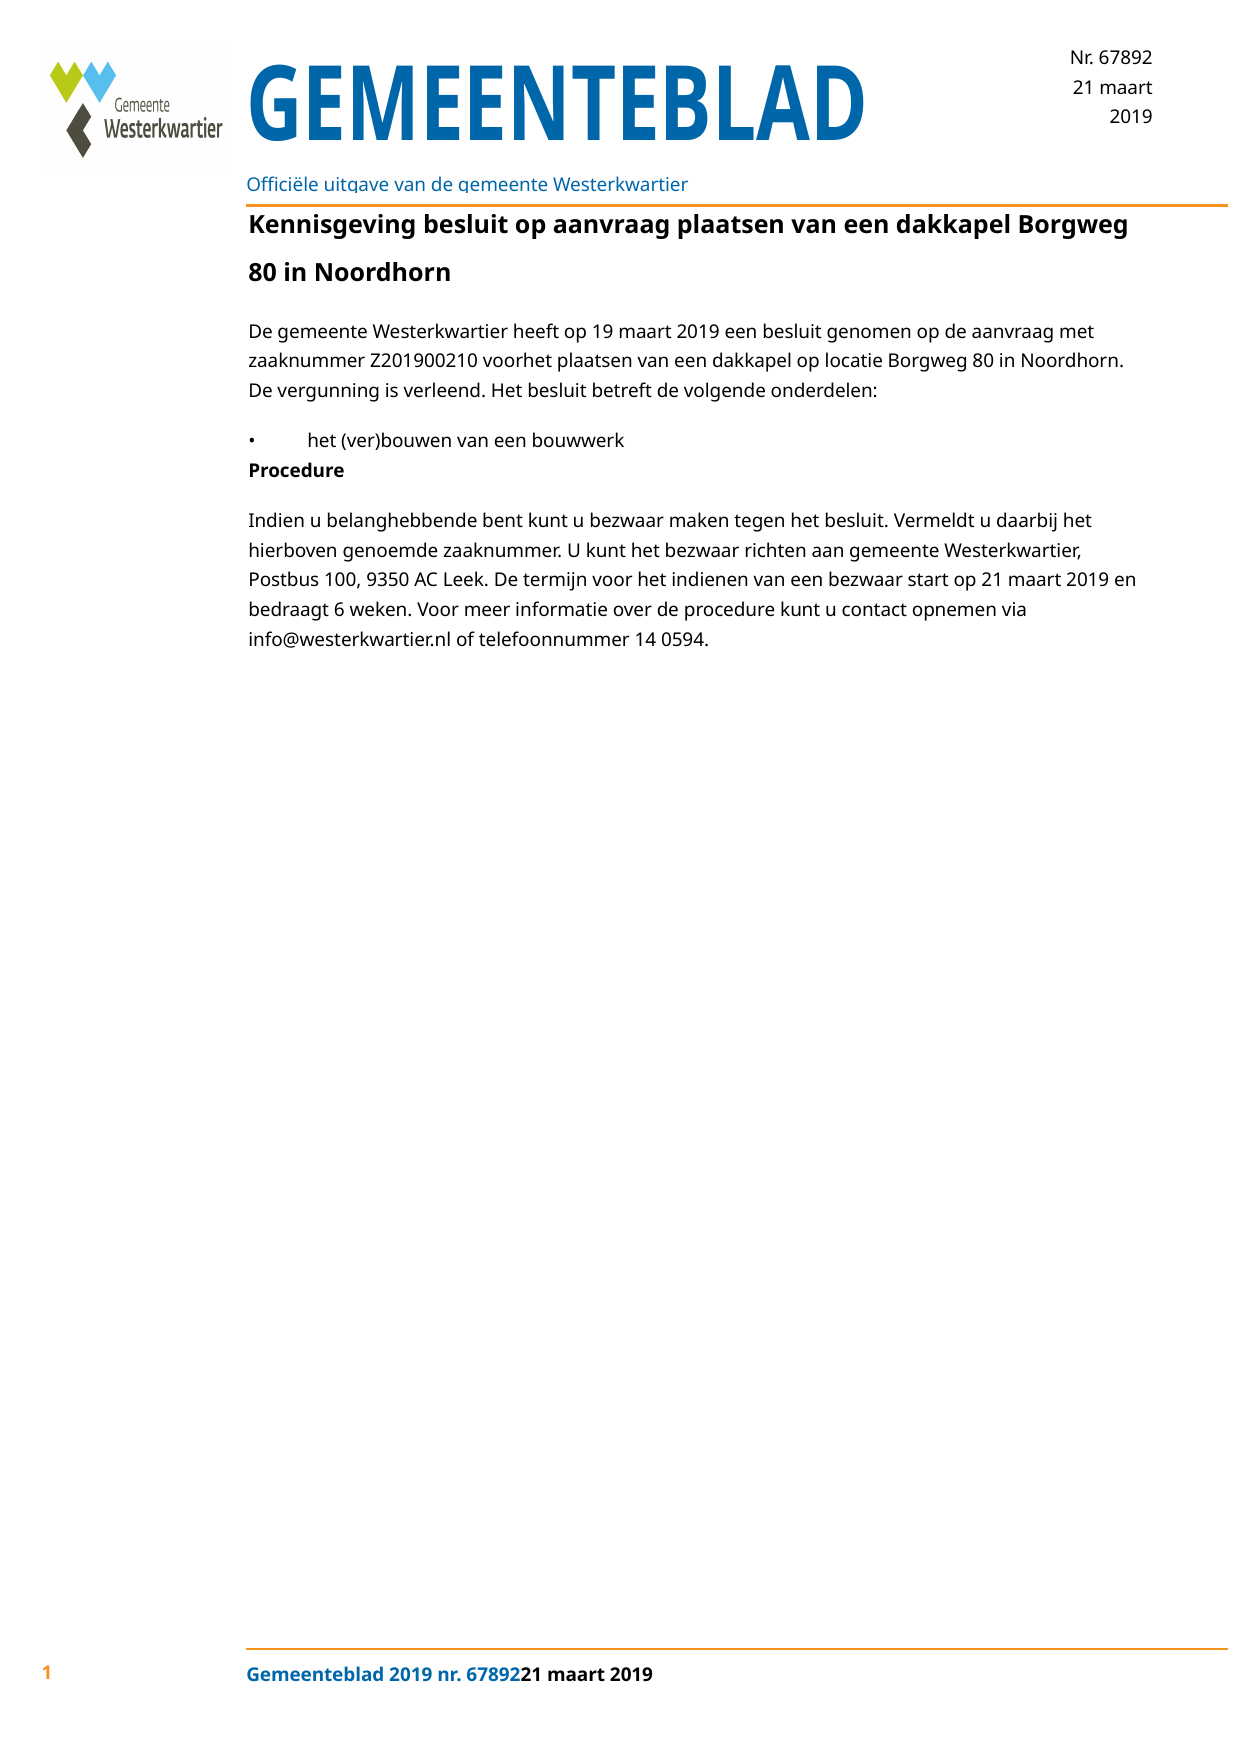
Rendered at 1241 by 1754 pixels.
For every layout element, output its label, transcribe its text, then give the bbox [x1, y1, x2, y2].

list het (ver)bouwen van een bouwwerk [248, 427, 1152, 453]
text Kennisgeving besluit op aanvraag plaatsen van een dakkapel Borgweg 80 in Noordhorn [248, 207, 1152, 288]
text Indien u belanghebbende bent kunt u bezwaar maken tegen het besluit. Vermeldt u daarbij het hierboven genoemde zaaknummer. U kunt het bezwaar richten aan gemeente Westerkwartier, Postbus 100, 9350 AC Leek. De termijn voor het indienen van een bezwaar start op 21 maart 2019 en bedraagt 6 weken. Voor meer informatie over de procedure kunt u contact opnemen via info@westerkwartier.nl of telefoonnummer 14 0594. [248, 507, 1152, 652]
text De gemeente Westerkwartier heeft op 19 maart 2019 een besluit genomen op de aanvraag met zaaknummer Z201900210 voorhet plaatsen van een dakkapel op locatie Borgweg 80 in Noordhorn. De vergunning is verleend. Het besluit betreft de volgende onderdelen: [248, 318, 1152, 403]
text Procedure [248, 457, 1152, 483]
picture [41, 47, 231, 172]
